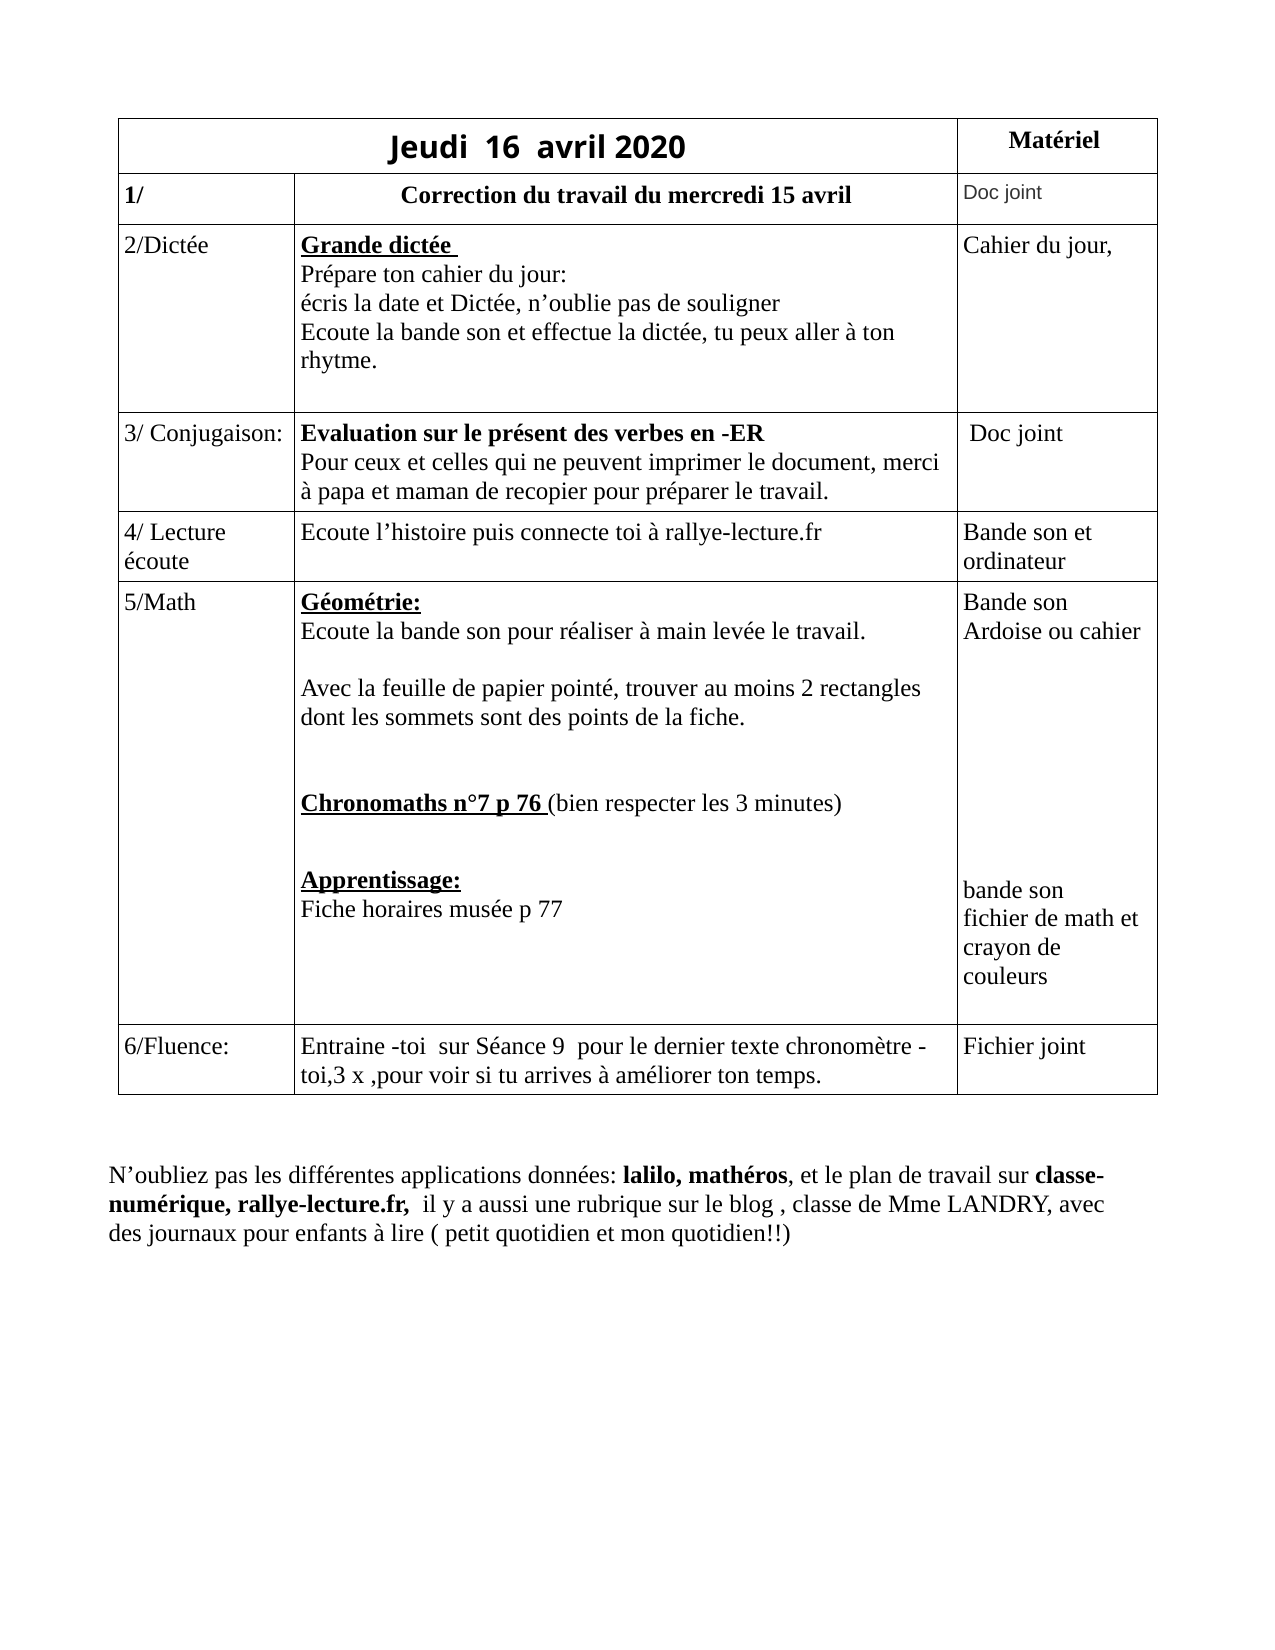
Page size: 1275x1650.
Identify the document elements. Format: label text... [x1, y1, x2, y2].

table_cell 3/ Conjugaison: [119, 413, 294, 511]
table_cell Correction du travail du mercredi 15 avril [295, 174, 957, 224]
table_cell 6/Fluence: [119, 1025, 294, 1094]
table_header Jeudi 16 avril 2020 [119, 119, 957, 173]
table_cell Bande son Ardoise ou cahier bande son fichier de math et crayon de couleurs [958, 582, 1157, 1024]
table_cell Géométrie: Ecoute la bande son pour réaliser à main levée le travail. Avec la feuille de papier pointé, trouver au moins 2 rectangles dont les sommets sont des points de la fiche. Chronomaths n°7 p 76 (bien respecter les 3 minutes) Apprentissage: Fiche horaires musée p 77 [295, 582, 957, 1024]
table_cell Doc joint [958, 413, 1157, 511]
table_cell 2/Dictée [119, 225, 294, 412]
table_cell Entraine -toi sur Séance 9 pour le dernier texte chronomètre -toi,3 x ,pour voir si tu arrives à améliorer ton temps. [295, 1025, 957, 1094]
table_cell 1/ [119, 174, 294, 224]
table_cell Grande dictée Prépare ton cahier du jour: écris la date et Dictée, n’oublie pas de souligner Ecoute la bande son et effectue la dictée, tu peux aller à ton rhytme. [295, 225, 957, 412]
table_cell 4/ Lecture écoute [119, 512, 294, 581]
table_header Matériel [958, 119, 1157, 173]
table_cell Fichier joint [958, 1025, 1157, 1094]
table_cell Ecoute l’histoire puis connecte toi à rallye-lecture.fr [295, 512, 957, 581]
table_cell Cahier du jour, [958, 225, 1157, 412]
table_cell Evaluation sur le présent des verbes en -ER Pour ceux et celles qui ne peuvent imprimer le document, merci à papa et maman de recopier pour préparer le travail. [295, 413, 957, 511]
table_cell Doc joint [958, 174, 1157, 224]
table_cell 5/Math [119, 582, 294, 1024]
table_cell Bande son et ordinateur [958, 512, 1157, 581]
